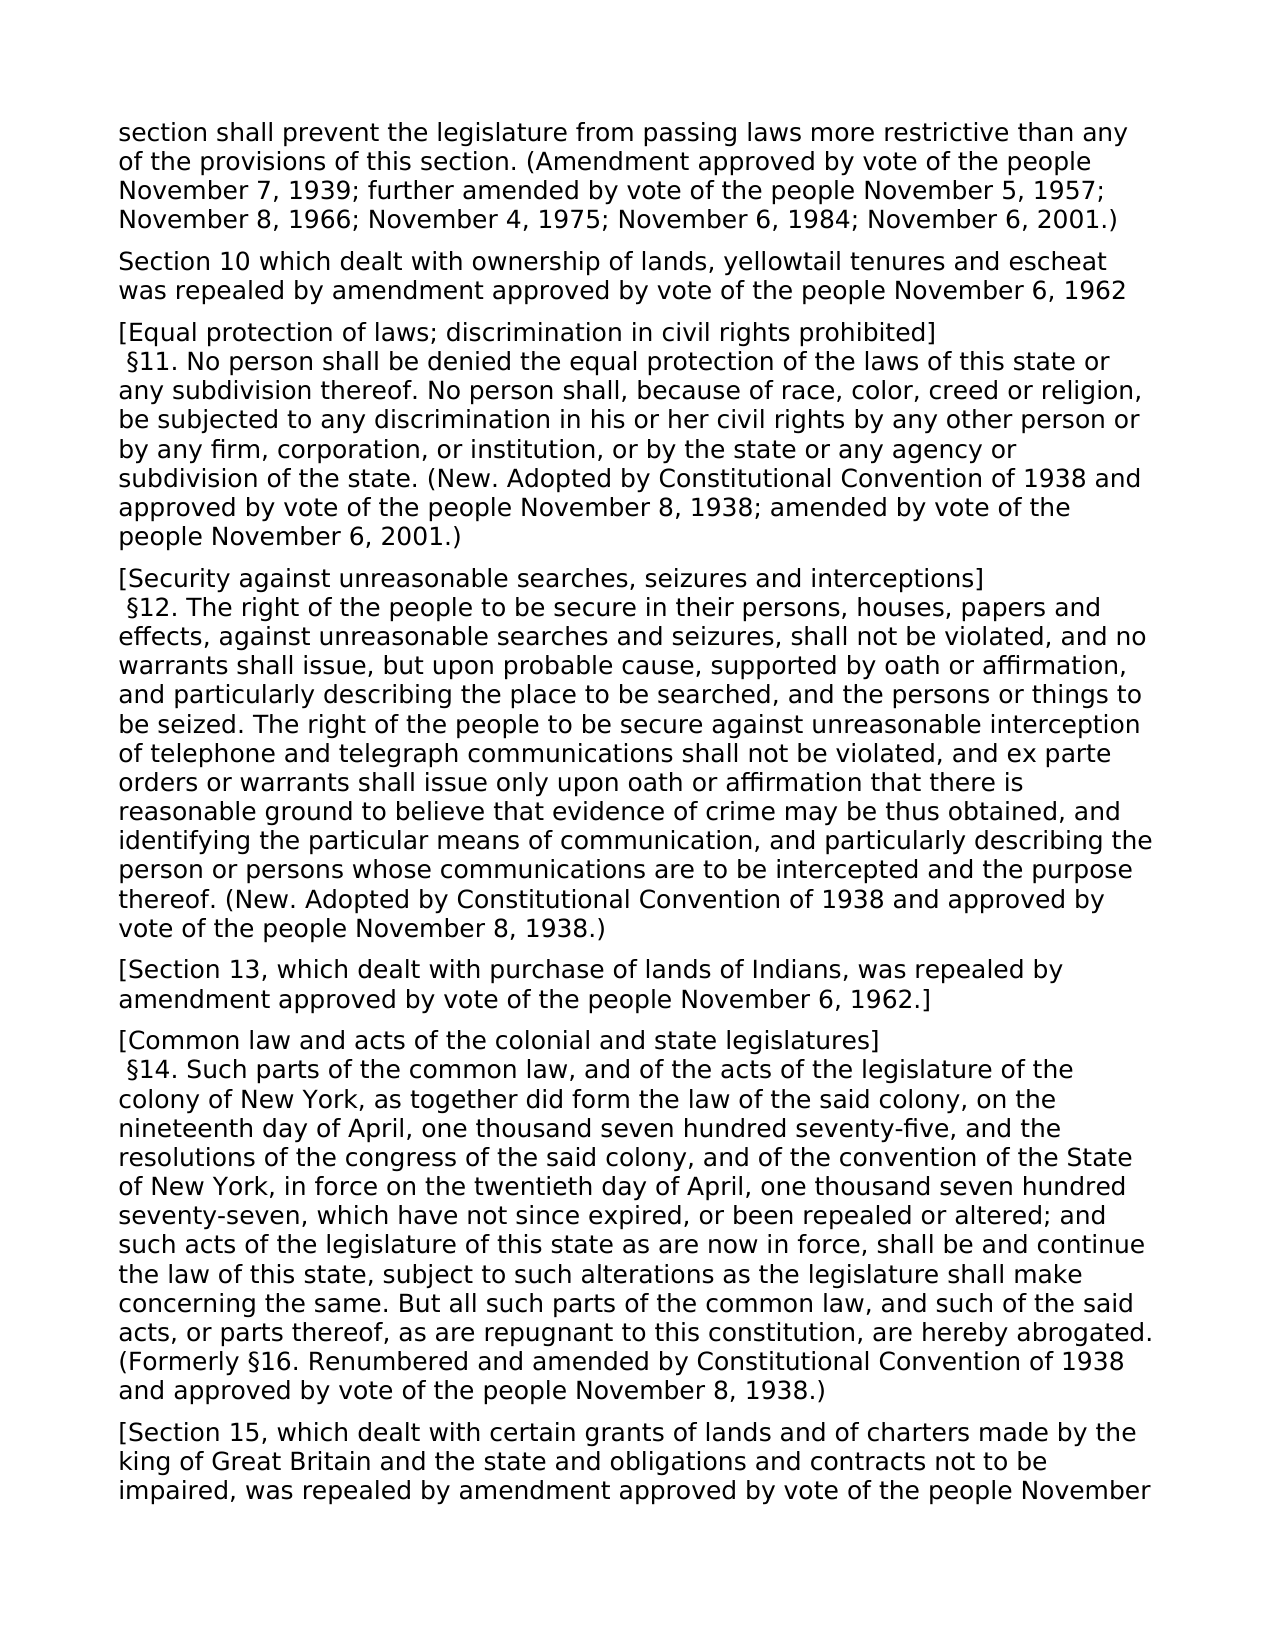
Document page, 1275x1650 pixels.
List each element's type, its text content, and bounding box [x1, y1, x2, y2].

text [Section 15, which dealt with certain grants of lands and of charters made by the king of Great Britain and the state and obligations and contracts not to be impaired, was repealed by amendment approved by vote of the people November [118, 1418, 1157, 1506]
text [Section 13, which dealt with purchase of lands of Indians, was repealed by amendment approved by vote of the people November 6, 1962.] [118, 956, 1157, 1014]
text Section 10 which dealt with ownership of lands, yellowtail tenures and escheat was repealed by amendment approved by vote of the people November 6, 1962 [118, 247, 1157, 306]
text [Equal protection of laws; discrimination in civil rights prohibited] §11. No person shall be denied the equal protection of the laws of this state or any subdivision thereof. No person shall, because of race, color, creed or religion, be subjected to any discrimination in his or her civil rights by any other person or by any firm, corporation, or institution, or by the state or any agency or subdivision of the state. (New. Adopted by Constitutional Convention of 1938 and approved by vote of the people November 8, 1938; amended by vote of the people November 6, 2001.) [118, 318, 1157, 551]
text [Security against unreasonable searches, seizures and interceptions] §12. The right of the people to be secure in their persons, houses, papers and effects, against unreasonable searches and seizures, shall not be violated, and no warrants shall issue, but upon probable cause, supported by oath or affirmation, and particularly describing the place to be searched, and the persons or things to be seized. The right of the people to be secure against unreasonable interception of telephone and telegraph communications shall not be violated, and ex parte orders or warrants shall issue only upon oath or affirmation that there is reasonable ground to believe that evidence of crime may be thus obtained, and identifying the particular means of communication, and particularly describing the person or persons whose communications are to be intercepted and the purpose thereof. (New. Adopted by Constitutional Convention of 1938 and approved by vote of the people November 8, 1938.) [118, 564, 1157, 943]
text [Common law and acts of the colonial and state legislatures] §14. Such parts of the common law, and of the acts of the legislature of the colony of New York, as together did form the law of the said colony, on the nineteenth day of April, one thousand seven hundred seventy-five, and the resolutions of the congress of the said colony, and of the convention of the State of New York, in force on the twentieth day of April, one thousand seven hundred seventy-seven, which have not since expired, or been repealed or altered; and such acts of the legislature of this state as are now in force, shall be and continue the law of this state, subject to such alterations as the legislature shall make concerning the same. But all such parts of the common law, and such of the said acts, or parts thereof, as are repugnant to this constitution, are hereby abrogated. (Formerly §16. Renumbered and amended by Constitutional Convention of 1938 and approved by vote of the people November 8, 1938.) [118, 1026, 1157, 1406]
text section shall prevent the legislature from passing laws more restrictive than any of the provisions of this section. (Amendment approved by vote of the people November 7, 1939; further amended by vote of the people November 5, 1957; November 8, 1966; November 4, 1975; November 6, 1984; November 6, 2001.) [118, 118, 1157, 235]
